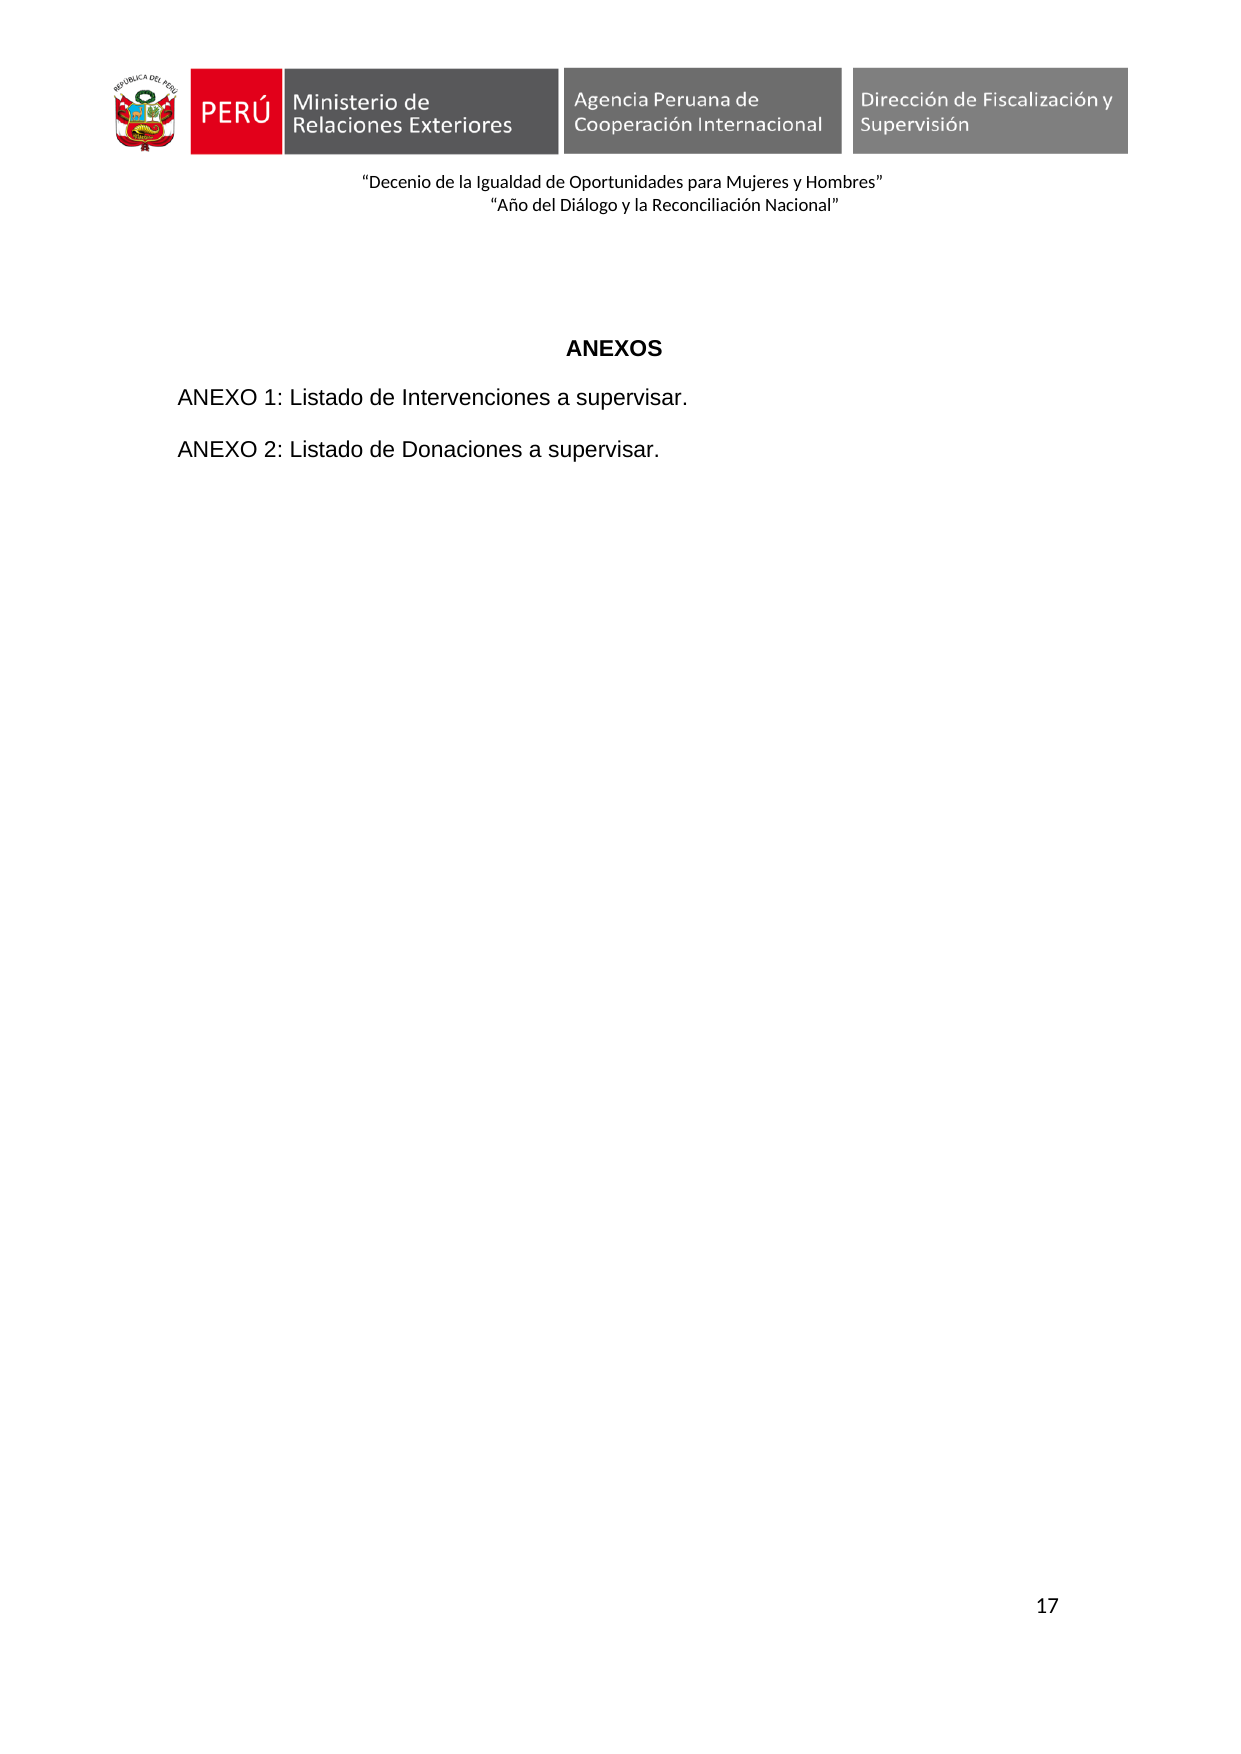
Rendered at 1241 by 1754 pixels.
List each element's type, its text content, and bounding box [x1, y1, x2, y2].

text ANEXO 2: Listado de Donaciones a supervisar. [177, 435, 1064, 463]
text ANEXO 1: Listado de Intervenciones a supervisar. [177, 384, 1064, 411]
subtitle ANEXOS [177, 335, 669, 362]
